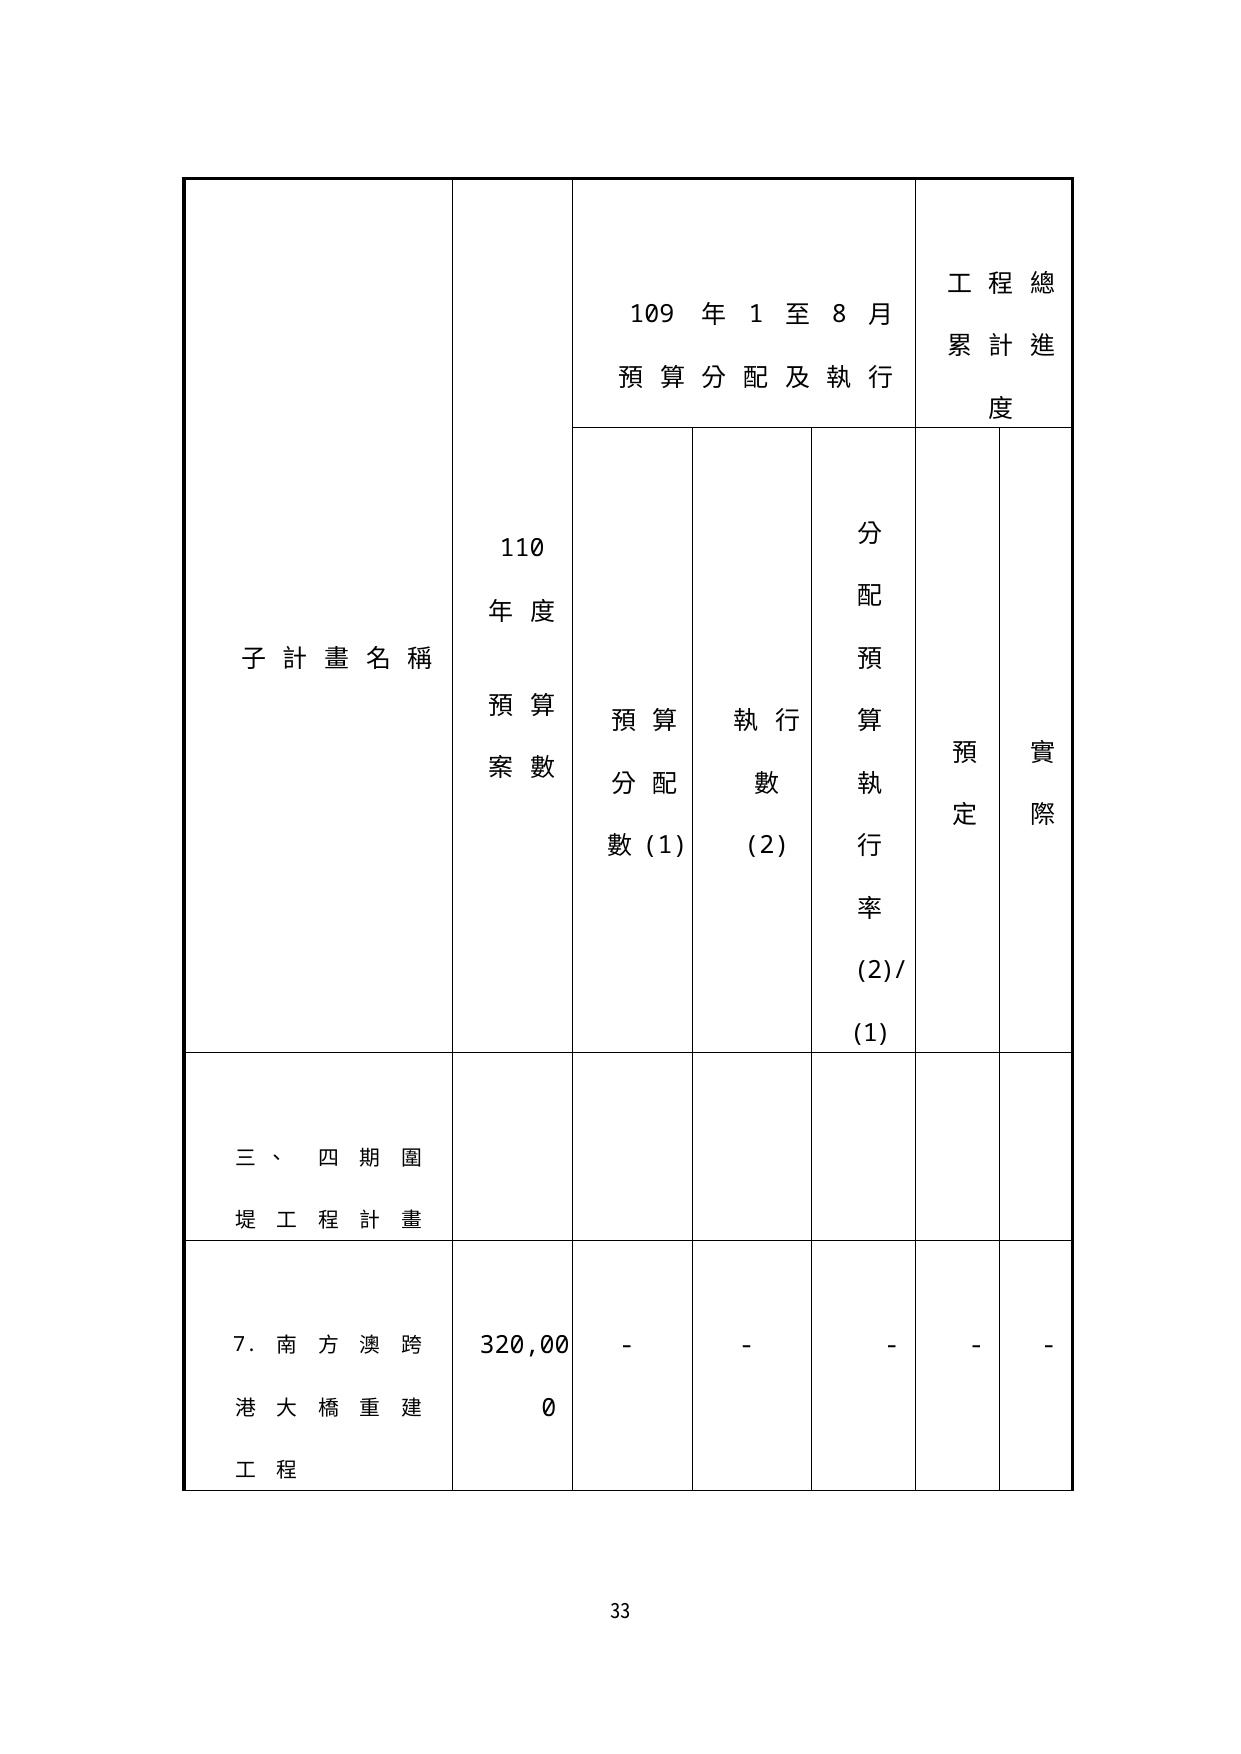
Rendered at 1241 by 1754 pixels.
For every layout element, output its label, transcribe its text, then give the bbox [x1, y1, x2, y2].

table_cell - [812, 1241, 915, 1490]
table_header 工程總累計進度 [916, 180, 1071, 427]
table_header 子計畫名稱 [186, 180, 452, 1052]
table_header 109年1至8月預算分配及執行 [573, 180, 915, 427]
table_cell 三、四期圍堤工程計畫 [186, 1053, 452, 1240]
table_cell - [693, 1241, 811, 1490]
table_cell 預算分配數(1) [573, 428, 692, 1052]
table_cell - [573, 1241, 692, 1490]
table_cell 實際 [1000, 428, 1071, 1052]
table_cell [916, 1053, 999, 1240]
table_cell [693, 1053, 811, 1240]
table_cell 320,000 [453, 1241, 572, 1490]
table_cell - [916, 1241, 999, 1490]
table_cell [812, 1053, 915, 1240]
table_cell [453, 1053, 572, 1240]
table_cell 分配預算執行率(2)/(1) [812, 428, 915, 1052]
table_cell [1000, 1053, 1071, 1240]
table_cell 7.南方澳跨港大橋重建工程 [186, 1241, 452, 1490]
table_header 110年度 預算案數 [453, 180, 572, 1052]
table_cell - [1000, 1241, 1071, 1490]
table_cell 執行數(2) [693, 428, 811, 1052]
table_cell 預定 [916, 428, 999, 1052]
table_cell [573, 1053, 692, 1240]
